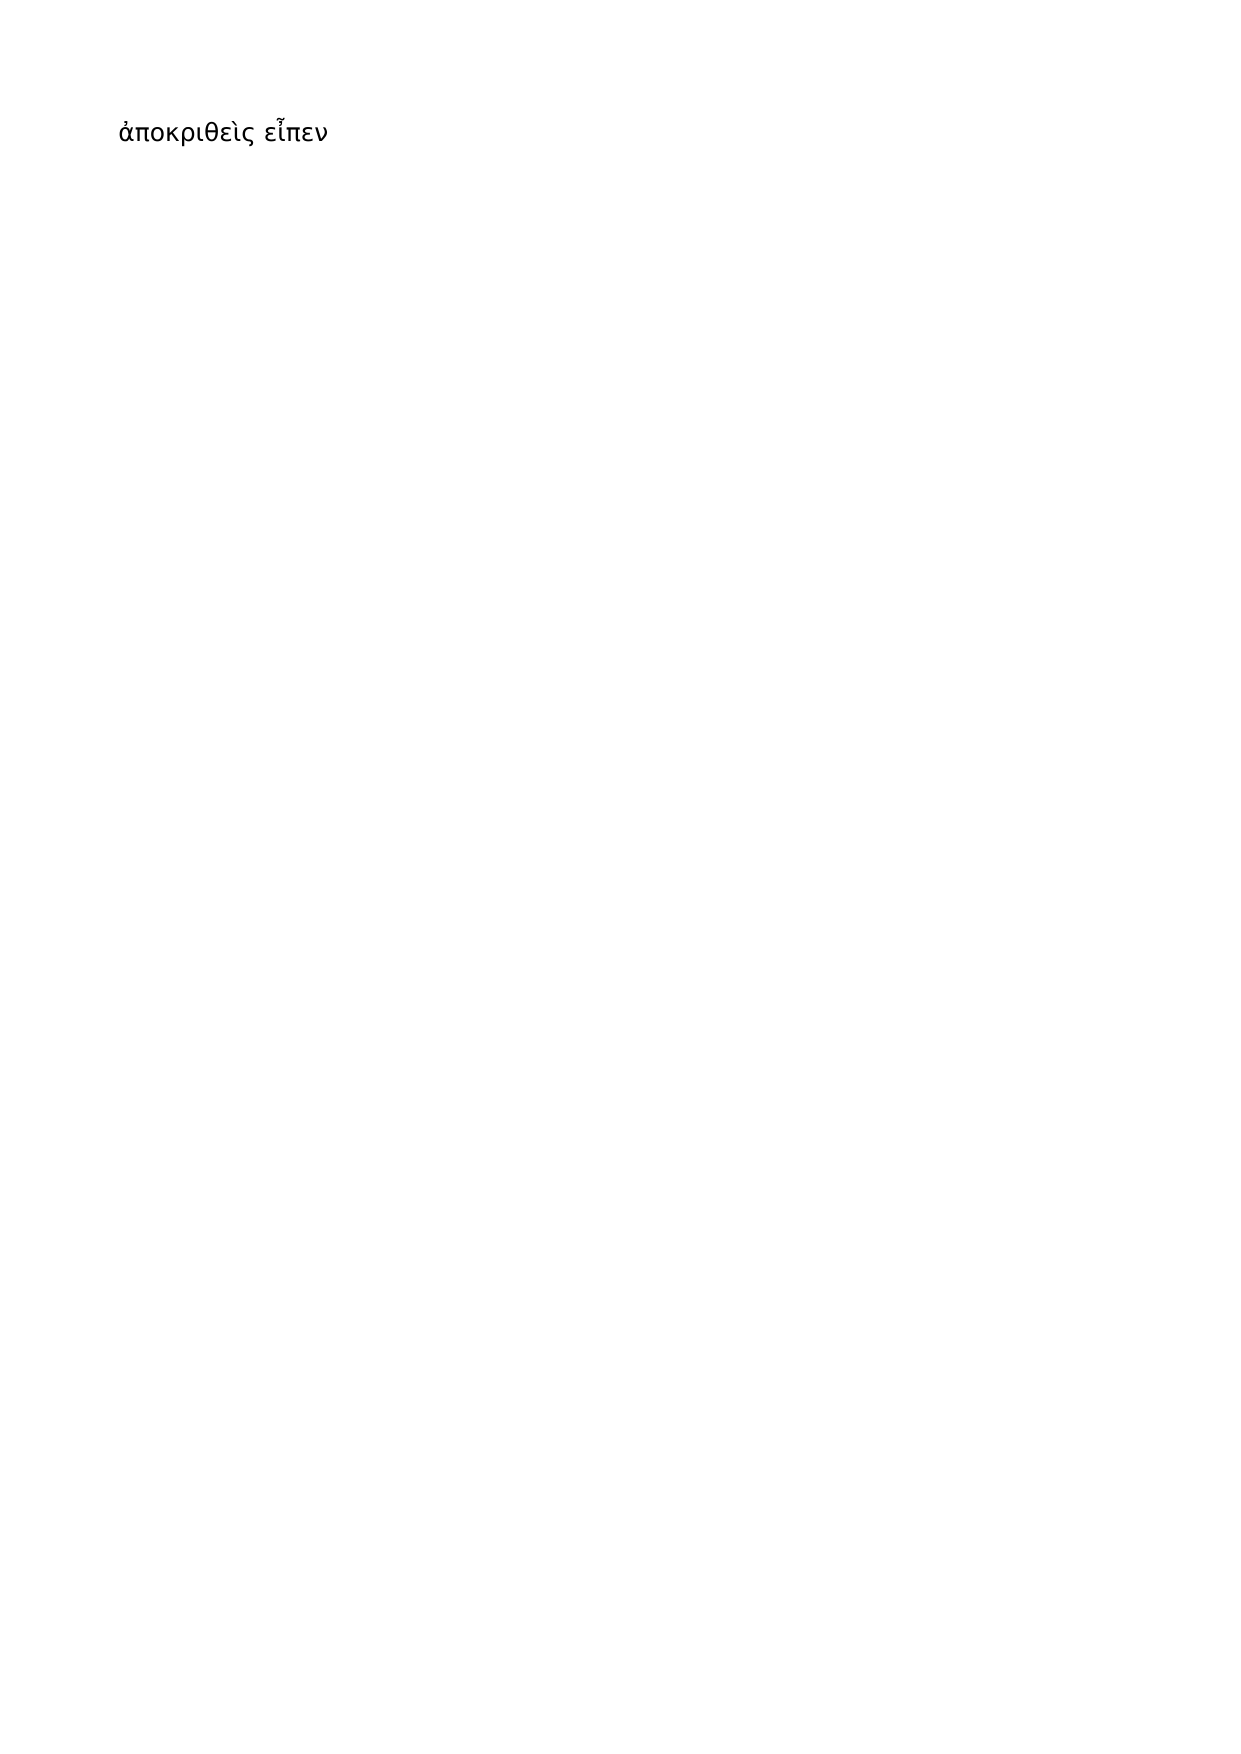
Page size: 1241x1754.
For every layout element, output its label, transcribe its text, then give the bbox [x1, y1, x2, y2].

text ἀποκριθεὶς εἶπεν [118, 118, 1122, 147]
